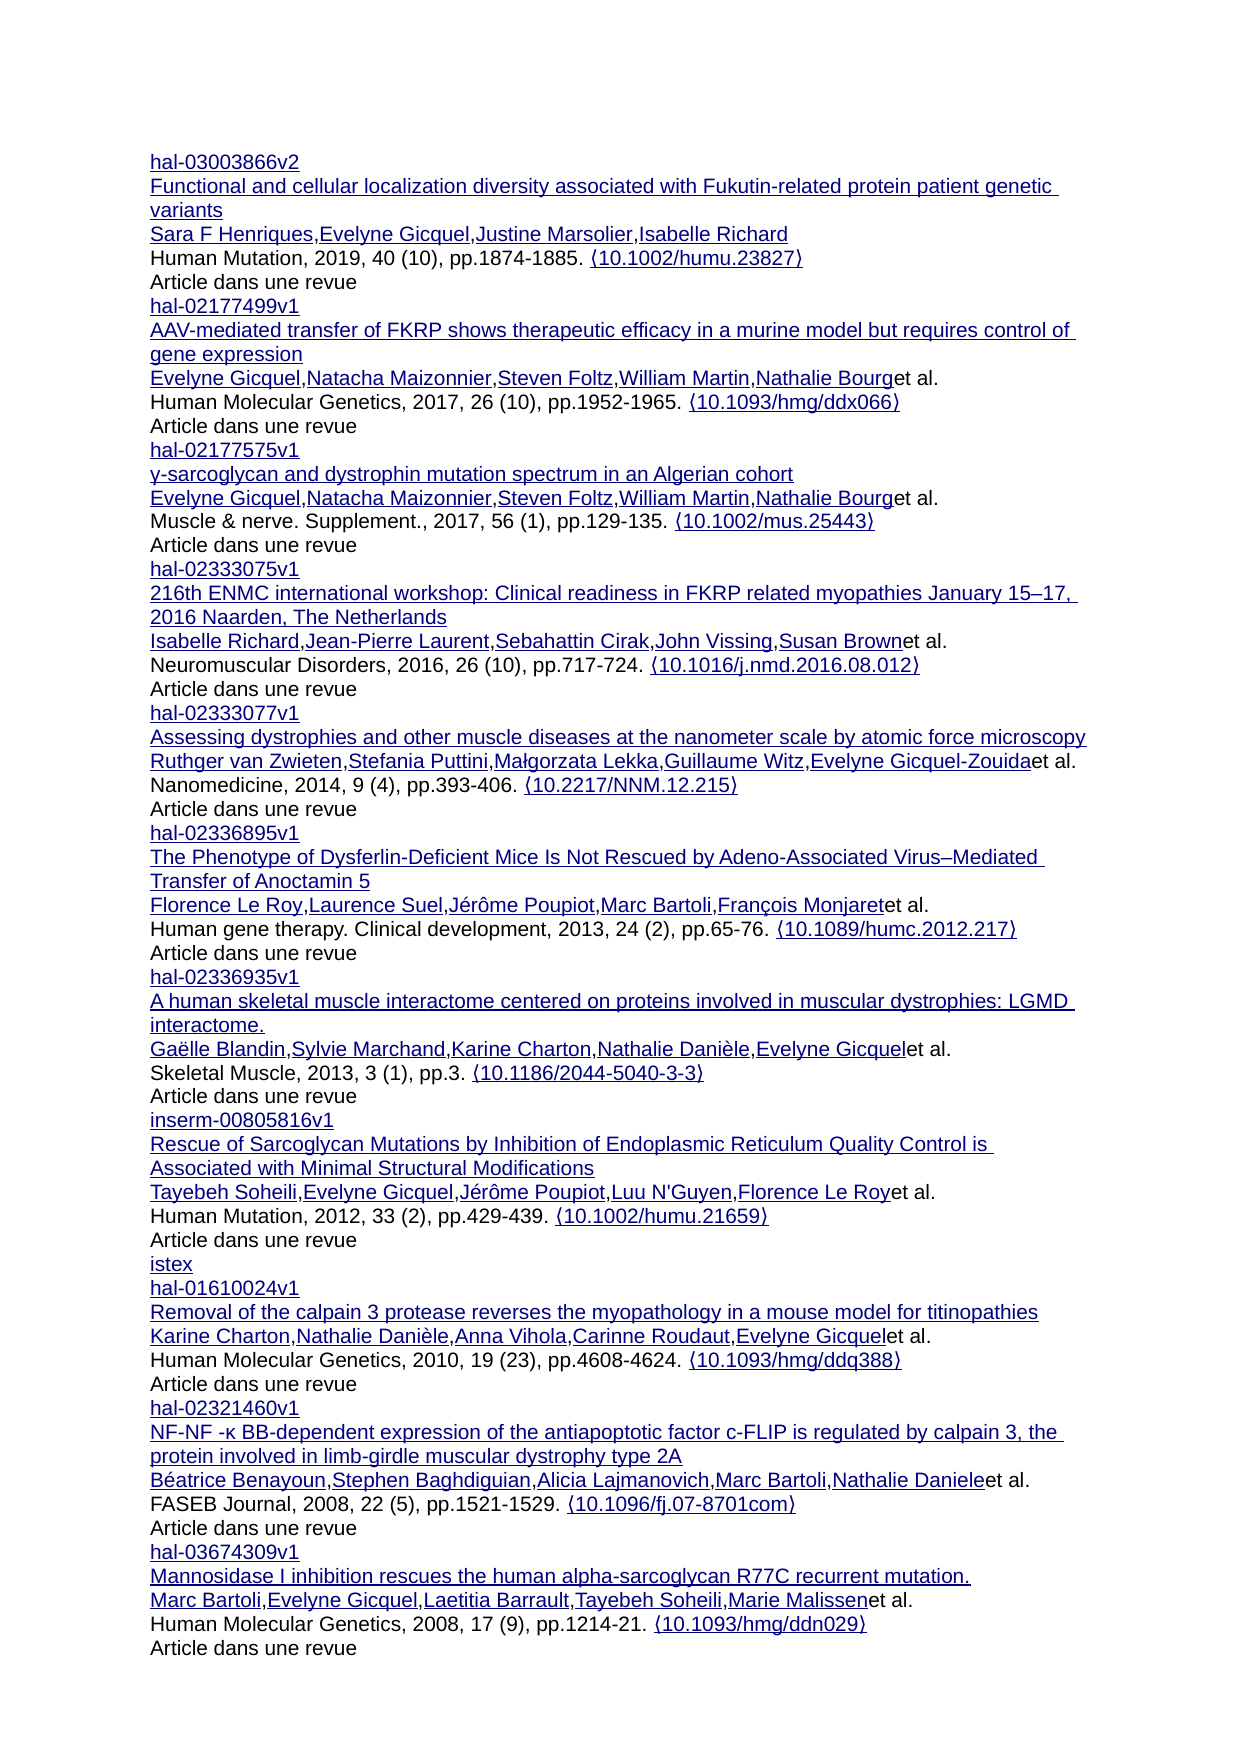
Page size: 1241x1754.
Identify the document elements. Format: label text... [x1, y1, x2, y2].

table_cell hal-03003866v2 [150, 150, 1090, 174]
table_cell Assessing dystrophies and other muscle diseases at the nanometer scale by atomic force microscopy Ruthger van Zwieten,Stefania Puttini,Małgorzata Lekka,Guillaume Witz,Evelyne Gicquel-Zouidaet al. Nanomedicine, 2014, 9 (4), pp.393-406. ⟨10.2217/NNM.12.215⟩ Article dans une revue hal-02336895v1 [150, 725, 1090, 845]
table_cell Removal of the calpain 3 protease reverses the myopathology in a mouse model for titinopathies Karine Charton,Nathalie Danièle,Anna Vihola,Carinne Roudaut,Evelyne Gicquelet al. Human Molecular Genetics, 2010, 19 (23), pp.4608-4624. ⟨10.1093/hmg/ddq388⟩ Article dans une revue hal-02321460v1 [150, 1300, 1090, 1420]
table_cell Rescue of Sarcoglycan Mutations by Inhibition of Endoplasmic Reticulum Quality Control is Associated with Minimal Structural Modifications Tayebeh Soheili,Evelyne Gicquel,Jérôme Poupiot,Luu N'Guyen,Florence Le Royet al. Human Mutation, 2012, 33 (2), pp.429-439. ⟨10.1002/humu.21659⟩ Article dans une revue istex hal-01610024v1 [150, 1132, 1090, 1300]
table_cell A human skeletal muscle interactome centered on proteins involved in muscular dystrophies: LGMD interactome. Gaëlle Blandin,Sylvie Marchand,Karine Charton,Nathalie Danièle,Evelyne Gicquelet al. Skeletal Muscle, 2013, 3 (1), pp.3. ⟨10.1186/2044-5040-3-3⟩ Article dans une revue inserm-00805816v1 [150, 989, 1090, 1132]
table_cell Mannosidase I inhibition rescues the human alpha-sarcoglycan R77C recurrent mutation. Marc Bartoli,Evelyne Gicquel,Laetitia Barrault,Tayebeh Soheili,Marie Malissenet al. Human Molecular Genetics, 2008, 17 (9), pp.1214-21. ⟨10.1093/hmg/ddn029⟩ Article dans une revue [150, 1564, 1090, 1659]
table_cell AAV-mediated transfer of FKRP shows therapeutic efficacy in a murine model but requires control of gene expression Evelyne Gicquel,Natacha Maizonnier,Steven Foltz,William Martin,Nathalie Bourget al. Human Molecular Genetics, 2017, 26 (10), pp.1952-1965. ⟨10.1093/hmg/ddx066⟩ Article dans une revue hal-02177575v1 [150, 318, 1090, 461]
table_cell The Phenotype of Dysferlin-Deficient Mice Is Not Rescued by Adeno-Associated Virus–Mediated Transfer of Anoctamin 5 Florence Le Roy,Laurence Suel,Jérôme Poupiot,Marc Bartoli,François Monjaretet al. Human gene therapy. Clinical development, 2013, 24 (2), pp.65-76. ⟨10.1089/humc.2012.217⟩ Article dans une revue hal-02336935v1 [150, 845, 1090, 988]
table_cell NF‐NF ‐κ BB‐dependent expression of the antiapoptotic factor c‐FLIP is regulated by calpain 3, the protein involved in limb‐girdle muscular dystrophy type 2A Béatrice Benayoun,Stephen Baghdiguian,Alicia Lajmanovich,Marc Bartoli,Nathalie Danieleet al. FASEB Journal, 2008, 22 (5), pp.1521-1529. ⟨10.1096/fj.07-8701com⟩ Article dans une revue hal-03674309v1 [150, 1420, 1090, 1563]
table_cell Functional and cellular localization diversity associated with Fukutin-related protein patient genetic variants Sara F Henriques,Evelyne Gicquel,Justine Marsolier,Isabelle Richard Human Mutation, 2019, 40 (10), pp.1874-1885. ⟨10.1002/humu.23827⟩ Article dans une revue hal-02177499v1 [150, 174, 1090, 318]
table_cell 216th ENMC international workshop: Clinical readiness in FKRP related myopathies January 15–17, 2016 Naarden, The Netherlands Isabelle Richard,Jean-Pierre Laurent,Sebahattin Cirak,John Vissing,Susan Brownet al. Neuromuscular Disorders, 2016, 26 (10), pp.717-724. ⟨10.1016/j.nmd.2016.08.012⟩ Article dans une revue hal-02333077v1 [150, 581, 1090, 725]
table_cell γ-sarcoglycan and dystrophin mutation spectrum in an Algerian cohort Evelyne Gicquel,Natacha Maizonnier,Steven Foltz,William Martin,Nathalie Bourget al. Muscle & nerve. Supplement., 2017, 56 (1), pp.129-135. ⟨10.1002/mus.25443⟩ Article dans une revue hal-02333075v1 [150, 461, 1090, 581]
